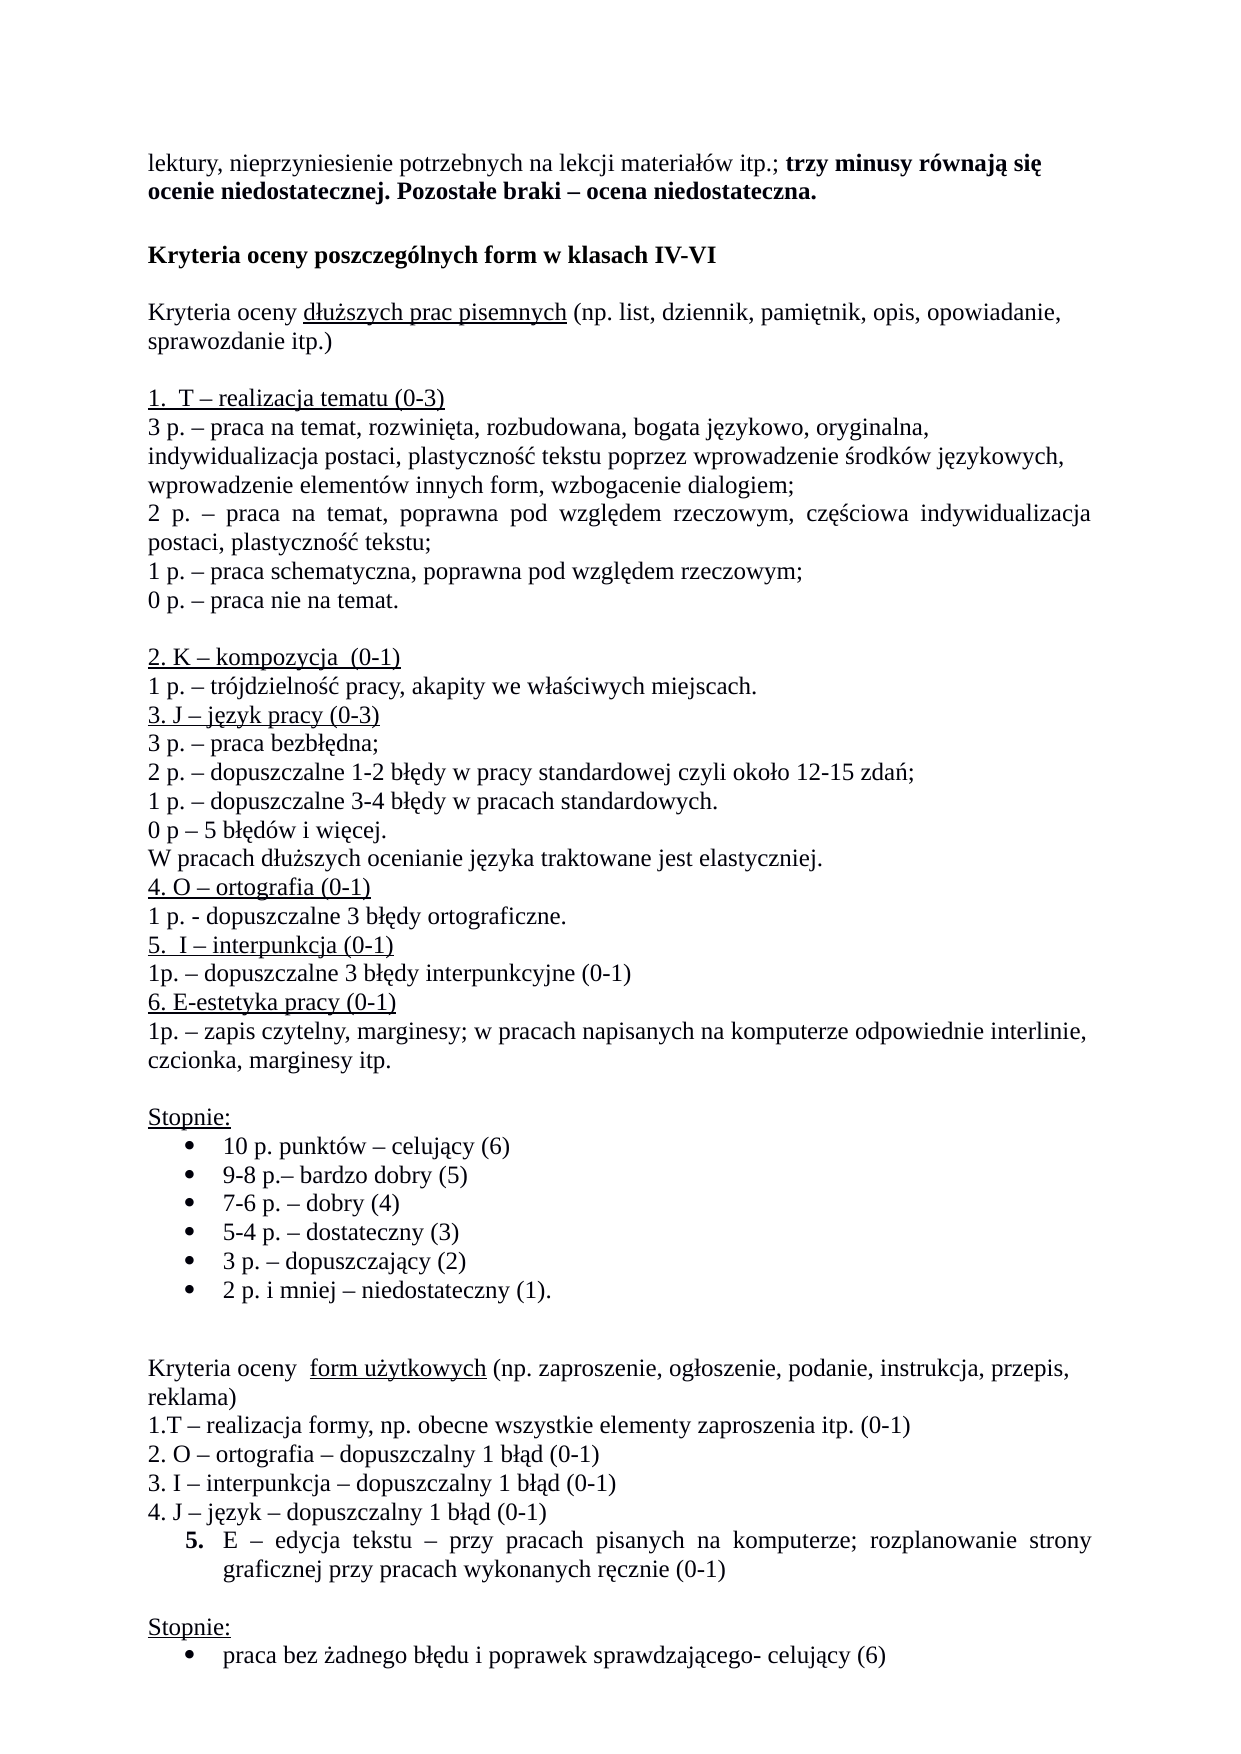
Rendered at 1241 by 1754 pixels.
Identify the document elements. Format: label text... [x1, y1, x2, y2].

list E – edycja tekstu – przy pracach pisanych na komputerze; rozplanowanie strony graficznej przy pracach wykonanych ręcznie (0-1) [185, 1526, 1093, 1583]
text 1p. – zapis czytelny, marginesy; w pracach napisanych na komputerze odpowiednie interlinie, czcionka, marginesy itp. [148, 1016, 1093, 1073]
text 2 p. – dopuszczalne 1-2 błędy w pracy standardowej czyli około 12-15 zdań; [148, 757, 1093, 786]
list 10 p. punktów – celujący (6) [185, 1131, 1093, 1160]
text 2. O – ortografia – dopuszczalny 1 błąd (0-1) [148, 1439, 1093, 1468]
list 9-8 p.– bardzo dobry (5) [185, 1160, 1093, 1188]
text Stopnie: [148, 1612, 1093, 1641]
text 1. T – realizacja tematu (0-3) 3 p. – praca na temat, rozwinięta, rozbudowana, bogata językowo, oryginalna, indywidualizacja postaci, plastyczność tekstu poprzez wprowadzenie środków językowych, wprowadzenie elementów innych form, wzbogacenie dialogiem; [148, 383, 1093, 498]
list 5-4 p. – dostateczny (3) [185, 1217, 1093, 1246]
text 1.T – realizacja formy, np. obecne wszystkie elementy zaproszenia itp. (0-1) [148, 1411, 1093, 1439]
list 7-6 p. – dobry (4) [185, 1188, 1093, 1217]
list 3 p. – dopuszczający (2) [185, 1246, 1093, 1275]
text Kryteria oceny poszczególnych form w klasach IV-VI [148, 240, 1093, 268]
text 2 p. – praca na temat, poprawna pod względem rzeczowym, częściowa indywidualizacja postaci, plastyczność tekstu; [148, 498, 1093, 556]
text lektury, nieprzyniesienie potrzebnych na lekcji materiałów itp.; trzy minusy równają się ocenie niedostatecznej. Pozostałe braki – ocena niedostateczna. [148, 148, 1093, 205]
text 5. I – interpunkcja (0-1) 1p. – dopuszczalne 3 błędy interpunkcyjne (0-1) [148, 930, 1093, 987]
text 4. J – język – dopuszczalny 1 błąd (0-1) [148, 1497, 1093, 1526]
text W pracach dłuższych ocenianie języka traktowane jest elastyczniej. [148, 843, 1093, 872]
list 2 p. i mniej – niedostateczny (1). [185, 1275, 1093, 1303]
text 1 p. – dopuszczalne 3-4 błędy w pracach standardowych. [148, 786, 1093, 815]
text 0 p – 5 błędów i więcej. [148, 815, 1093, 843]
text 1 p. - dopuszczalne 3 błędy ortograficzne. [148, 901, 1093, 930]
text 0 p. – praca nie na temat. [148, 585, 1093, 613]
text 4. O – ortografia (0-1) [148, 872, 1093, 901]
text 1 p. – praca schematyczna, poprawna pod względem rzeczowym; [148, 556, 1093, 585]
text 3. I – interpunkcja – dopuszczalny 1 błąd (0-1) [148, 1468, 1093, 1497]
text Kryteria oceny dłuższych prac pisemnych (np. list, dziennik, pamiętnik, opis, opowiadanie, sprawozdanie itp.) [148, 297, 1093, 355]
text 3. J – język pracy (0-3) [148, 700, 1093, 728]
text 3 p. – praca bezbłędna; [148, 728, 1093, 757]
text 2. K – kompozycja (0-1) [148, 642, 1093, 671]
text Kryteria oceny form użytkowych (np. zaproszenie, ogłoszenie, podanie, instrukcja, przepis, reklama) [148, 1353, 1093, 1411]
list praca bez żadnego błędu i poprawek sprawdzającego- celujący (6) [185, 1641, 1093, 1669]
text Stopnie: [148, 1102, 1093, 1131]
text 1 p. – trójdzielność pracy, akapity we właściwych miejscach. [148, 671, 1093, 700]
text 6. E-estetyka pracy (0-1) [148, 987, 1093, 1016]
